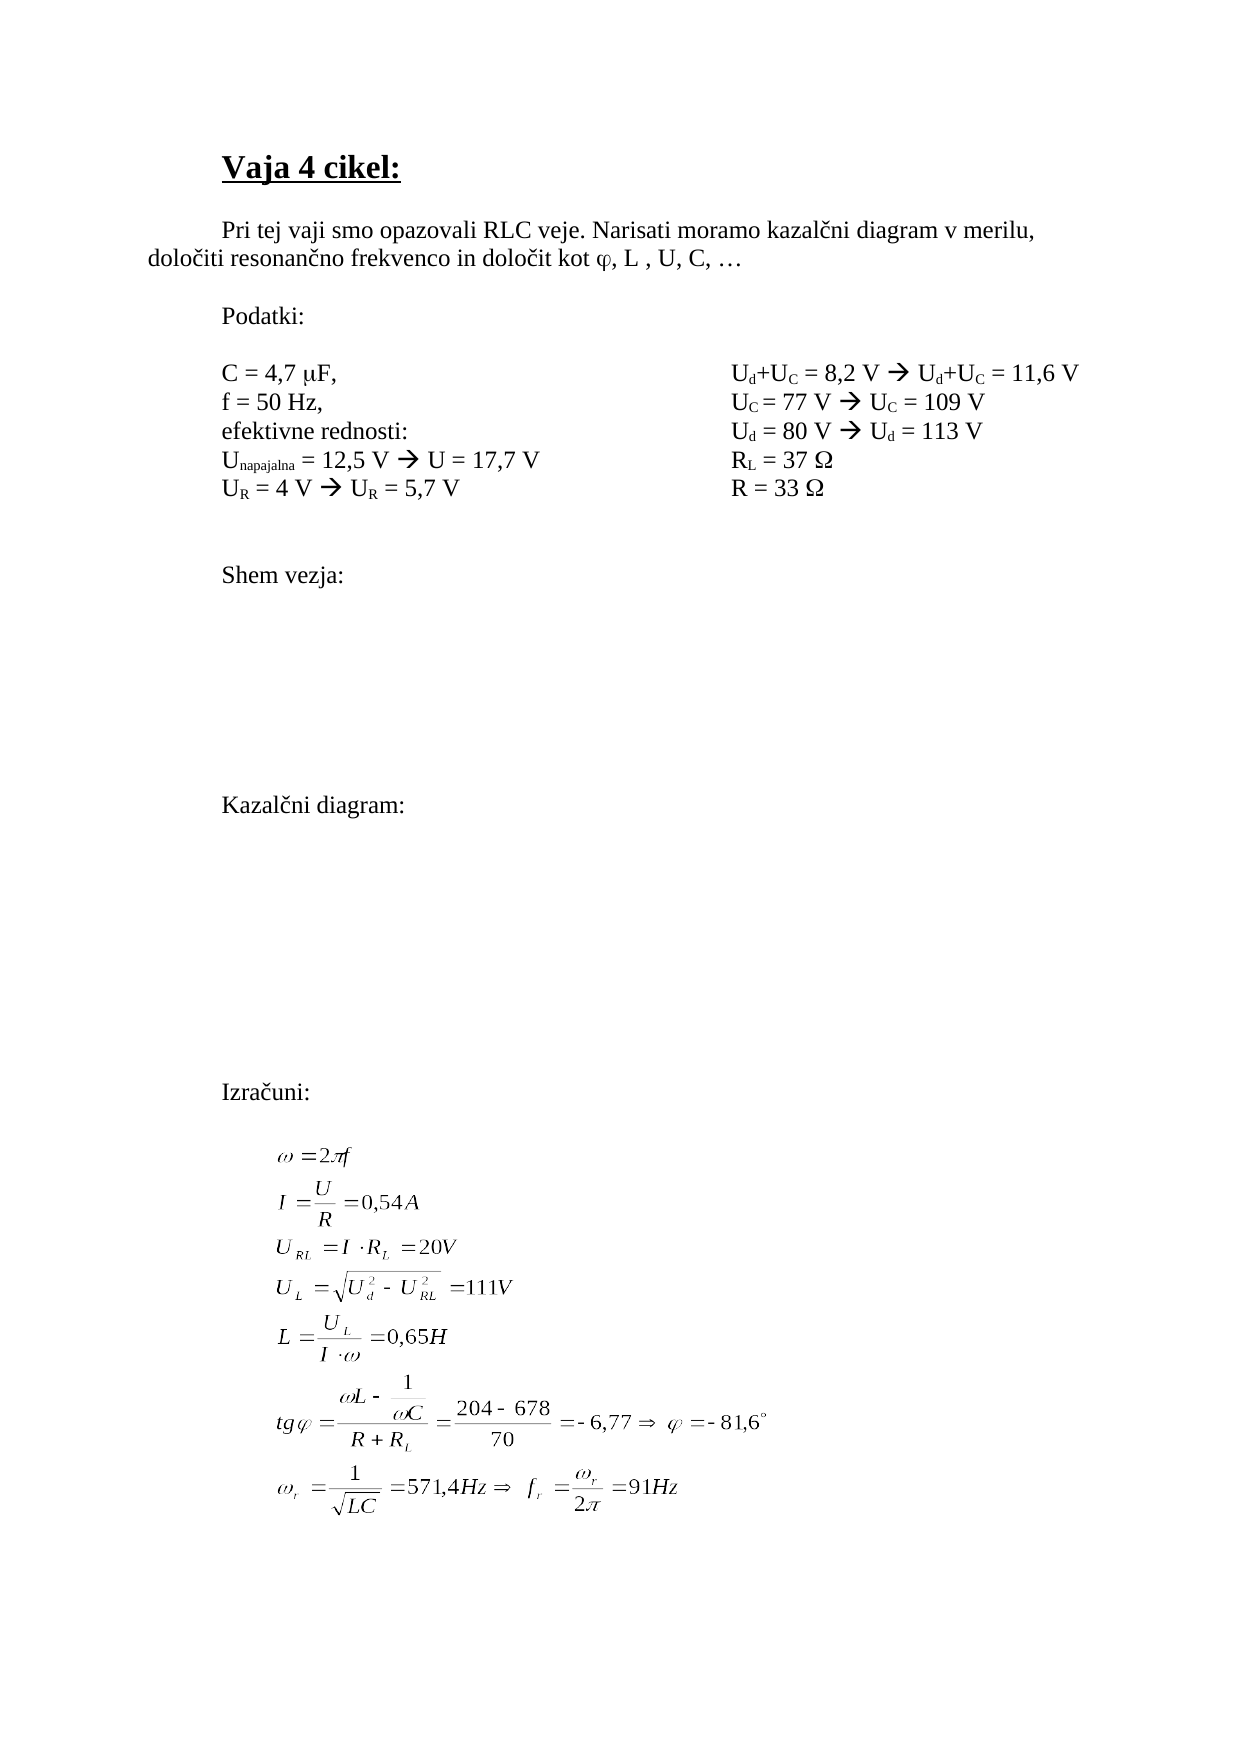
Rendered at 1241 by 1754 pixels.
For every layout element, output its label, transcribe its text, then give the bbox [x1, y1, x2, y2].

text Kazalčni diagram: [148, 790, 1092, 818]
text RL = 37  [657, 445, 1092, 473]
text Ud = 80 V  Ud = 113 V [657, 416, 1092, 445]
text Vaja 4 cikel: [148, 148, 1092, 186]
text efektivne rednosti: [148, 416, 583, 445]
text Pri tej vaji smo opazovali RLC veje. Narisati moramo kazalčni diagram v merilu, določiti resonančno frekvenco in določit kot , L , U, C, … [148, 215, 1092, 272]
text f = 50 Hz, [148, 387, 583, 416]
text Shem vezja: [148, 560, 1092, 588]
text Unapajalna = 12,5 V  U = 17,7 V [148, 445, 583, 473]
text C = 4,7 F, [148, 358, 583, 387]
text R = 33  [657, 473, 1092, 502]
text Podatki: [148, 301, 1092, 330]
text UC = 77 V  UC = 109 V [657, 387, 1092, 416]
text Ud+UC = 8,2 V  Ud+UC = 11,6 V [657, 358, 1092, 387]
text UR = 4 V  UR = 5,7 V [148, 473, 583, 502]
text Izračuni: [148, 1077, 1092, 1106]
